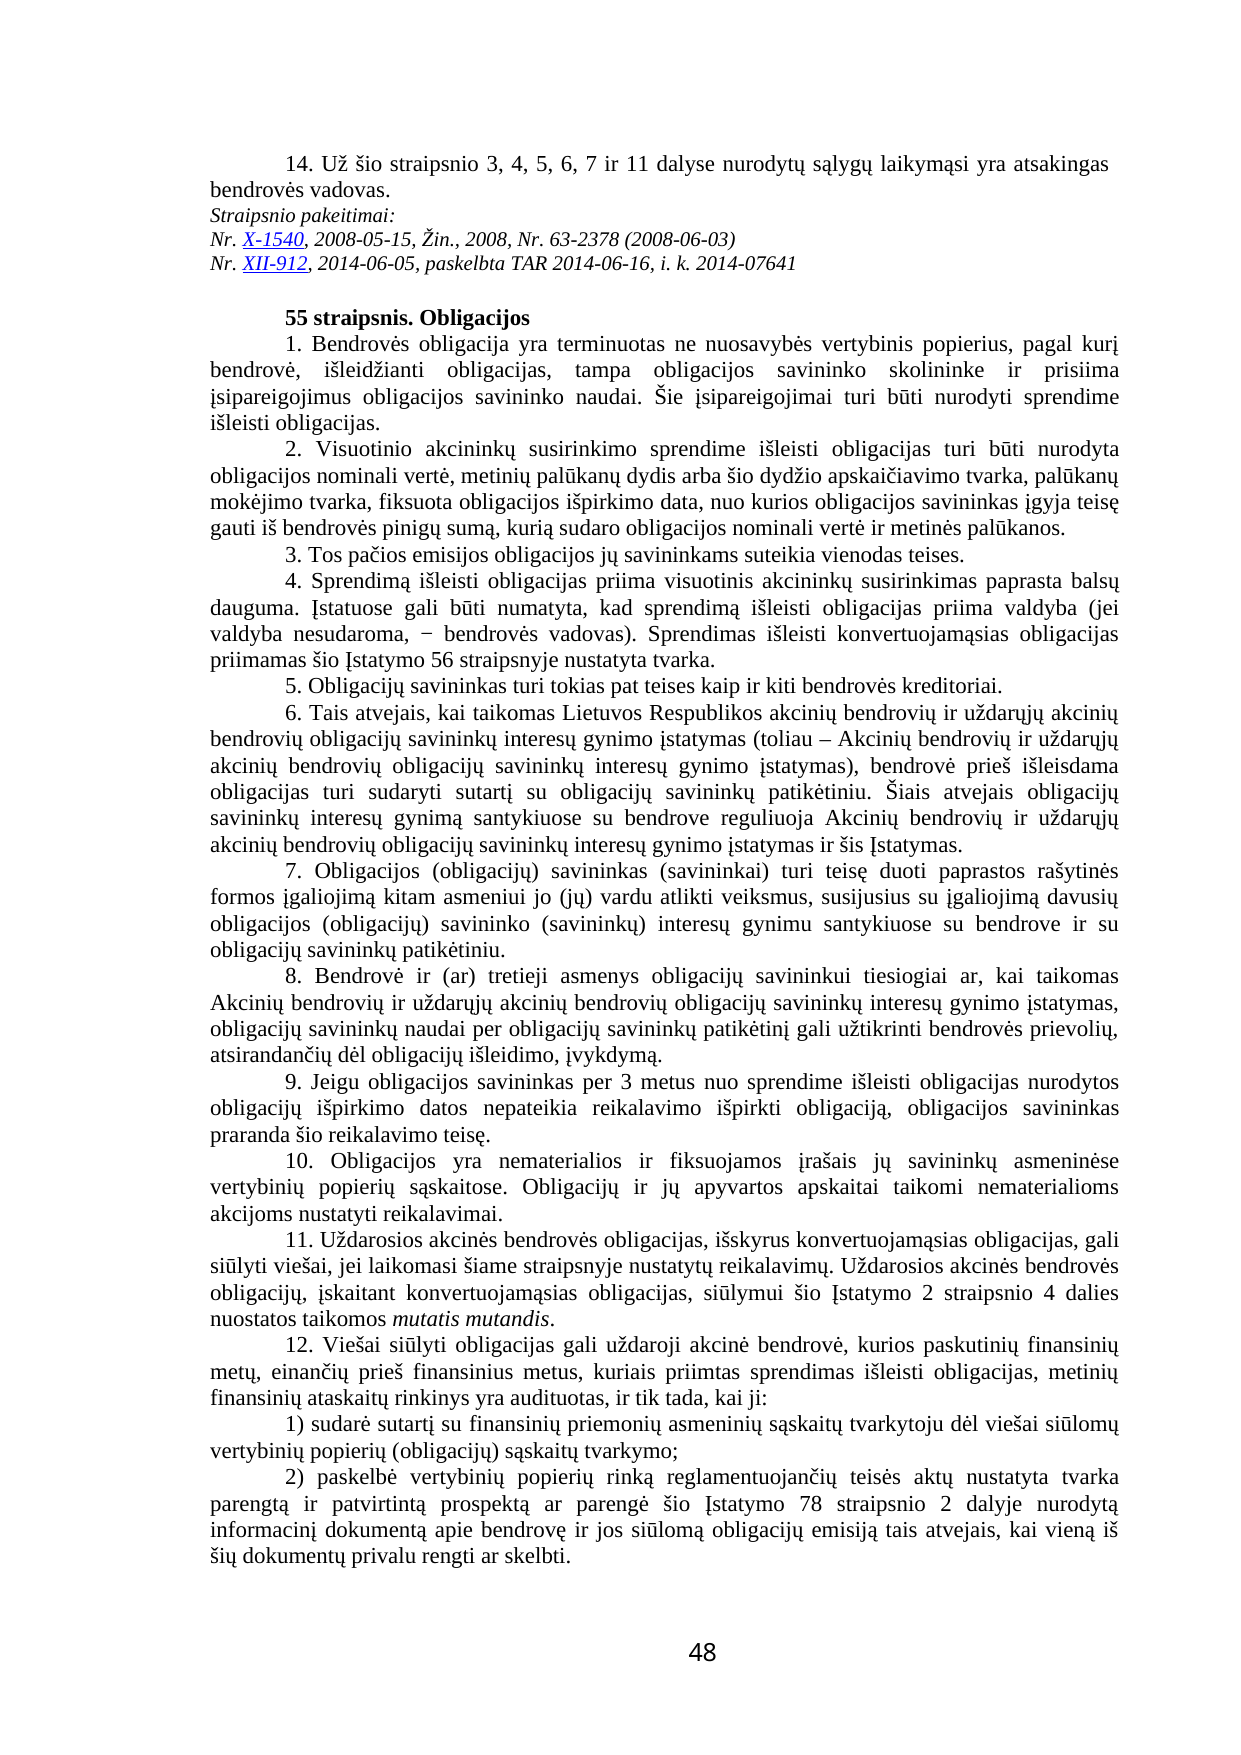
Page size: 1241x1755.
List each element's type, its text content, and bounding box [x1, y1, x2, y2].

text Straipsnio pakeitimai: [210, 203, 1111, 227]
text 12. Viešai siūlyti obligacijas gali uždaroji akcinė bendrovė, kurios paskutinių finansinių metų, einančių prieš finansinius metus, kuriais priimtas sprendimas išleisti obligacijas, metinių finansinių ataskaitų rinkinys yra audituotas, ir tik tada, kai ji: [210, 1331, 1120, 1411]
text 10. Obligacijos yra nematerialios ir fiksuojamos įrašais jų savininkų asmeninėse vertybinių popierių sąskaitose. Obligacijų ir jų apyvartos apskaitai taikomi nematerialioms akcijoms nustatyti reikalavimai. [210, 1147, 1120, 1226]
text 2. Visuotinio akcininkų susirinkimo sprendime išleisti obligacijas turi būti nurodyta obligacijos nominali vertė, metinių palūkanų dydis arba šio dydžio apskaičiavimo tvarka, palūkanų mokėjimo tvarka, fiksuota obligacijos išpirkimo data, nuo kurios obligacijos savininkas įgyja teisę gauti iš bendrovės pinigų sumą, kurią sudaro obligacijos nominali vertė ir metinės palūkanos. [210, 435, 1120, 541]
text 4. Sprendimą išleisti obligacijas priima visuotinis akcininkų susirinkimas paprasta balsų dauguma. Įstatuose gali būti numatyta, kad sprendimą išleisti obligacijas priima valdyba (jei valdyba nesudaroma, − bendrovės vadovas). Sprendimas išleisti konvertuojamąsias obligacijas priimamas šio Įstatymo 56 straipsnyje nustatyta tvarka. [210, 567, 1120, 673]
text 3. Tos pačios emisijos obligacijos jų savininkams suteikia vienodas teises. [210, 541, 1120, 567]
text 5. Obligacijų savininkas turi tokias pat teises kaip ir kiti bendrovės kreditoriai. [210, 673, 1120, 699]
text 14. Už šio straipsnio 3, 4, 5, 6, 7 ir 11 dalyse nurodytų sąlygų laikymąsi yra atsakingas bendrovės vadovas. [210, 150, 1111, 203]
text 9. Jeigu obligacijos savininkas per 3 metus nuo sprendime išleisti obligacijas nurodytos obligacijų išpirkimo datos nepateikia reikalavimo išpirkti obligaciją, obligacijos savininkas praranda šio reikalavimo teisę. [210, 1068, 1120, 1147]
text 8. Bendrovė ir (ar) tretieji asmenys obligacijų savininkui tiesiogiai ar, kai taikomas Akcinių bendrovių ir uždarųjų akcinių bendrovių obligacijų savininkų interesų gynimo įstatymas, obligacijų savininkų naudai per obligacijų savininkų patikėtinį gali užtikrinti bendrovės prievolių, atsirandančių dėl obligacijų išleidimo, įvykdymą. [210, 962, 1120, 1068]
text 1) sudarė sutartį su finansinių priemonių asmeninių sąskaitų tvarkytoju dėl viešai siūlomų vertybinių popierių (obligacijų) sąskaitų tvarkymo; [210, 1411, 1120, 1463]
text Nr. XII-912, 2014-06-05, paskelbta TAR 2014-06-16, i. k. 2014-07641 [210, 251, 1120, 275]
text 7. Obligacijos (obligacijų) savininkas (savininkai) turi teisę duoti paprastos rašytinės formos įgaliojimą kitam asmeniui jo (jų) vardu atlikti veiksmus, susijusius su įgaliojimą davusių obligacijos (obligacijų) savininko (savininkų) interesų gynimu santykiuose su bendrove ir su obligacijų savininkų patikėtiniu. [210, 857, 1120, 962]
text 55 straipsnis. Obligacijos [210, 304, 1120, 330]
text 11. Uždarosios akcinės bendrovės obligacijas, išskyrus konvertuojamąsias obligacijas, gali siūlyti viešai, jei laikomasi šiame straipsnyje nustatytų reikalavimų. Uždarosios akcinės bendrovės obligacijų, įskaitant konvertuojamąsias obligacijas, siūlymui šio Įstatymo 2 straipsnio 4 dalies nuostatos taikomos mutatis mutandis. [210, 1226, 1120, 1331]
text 2) paskelbė vertybinių popierių rinką reglamentuojančių teisės aktų nustatyta tvarka parengtą ir patvirtintą prospektą ar parengė šio Įstatymo 78 straipsnio 2 dalyje nurodytą informacinį dokumentą apie bendrovę ir jos siūlomą obligacijų emisiją tais atvejais, kai vieną iš šių dokumentų privalu rengti ar skelbti. [210, 1463, 1120, 1569]
text 6. Tais atvejais, kai taikomas Lietuvos Respublikos akcinių bendrovių ir uždarųjų akcinių bendrovių obligacijų savininkų interesų gynimo įstatymas (toliau – Akcinių bendrovių ir uždarųjų akcinių bendrovių obligacijų savininkų interesų gynimo įstatymas), bendrovė prieš išleisdama obligacijas turi sudaryti sutartį su obligacijų savininkų patikėtiniu. Šiais atvejais obligacijų savininkų interesų gynimą santykiuose su bendrove reguliuoja Akcinių bendrovių ir uždarųjų akcinių bendrovių obligacijų savininkų interesų gynimo įstatymas ir šis Įstatymas. [210, 699, 1120, 857]
text 1. Bendrovės obligacija yra terminuotas ne nuosavybės vertybinis popierius, pagal kurį bendrovė, išleidžianti obligacijas, tampa obligacijos savininko skolininke ir prisiima įsipareigojimus obligacijos savininko naudai. Šie įsipareigojimai turi būti nurodyti sprendime išleisti obligacijas. [210, 330, 1120, 435]
text Nr. X-1540, 2008-05-15, Žin., 2008, Nr. 63-2378 (2008-06-03) [210, 227, 1111, 251]
